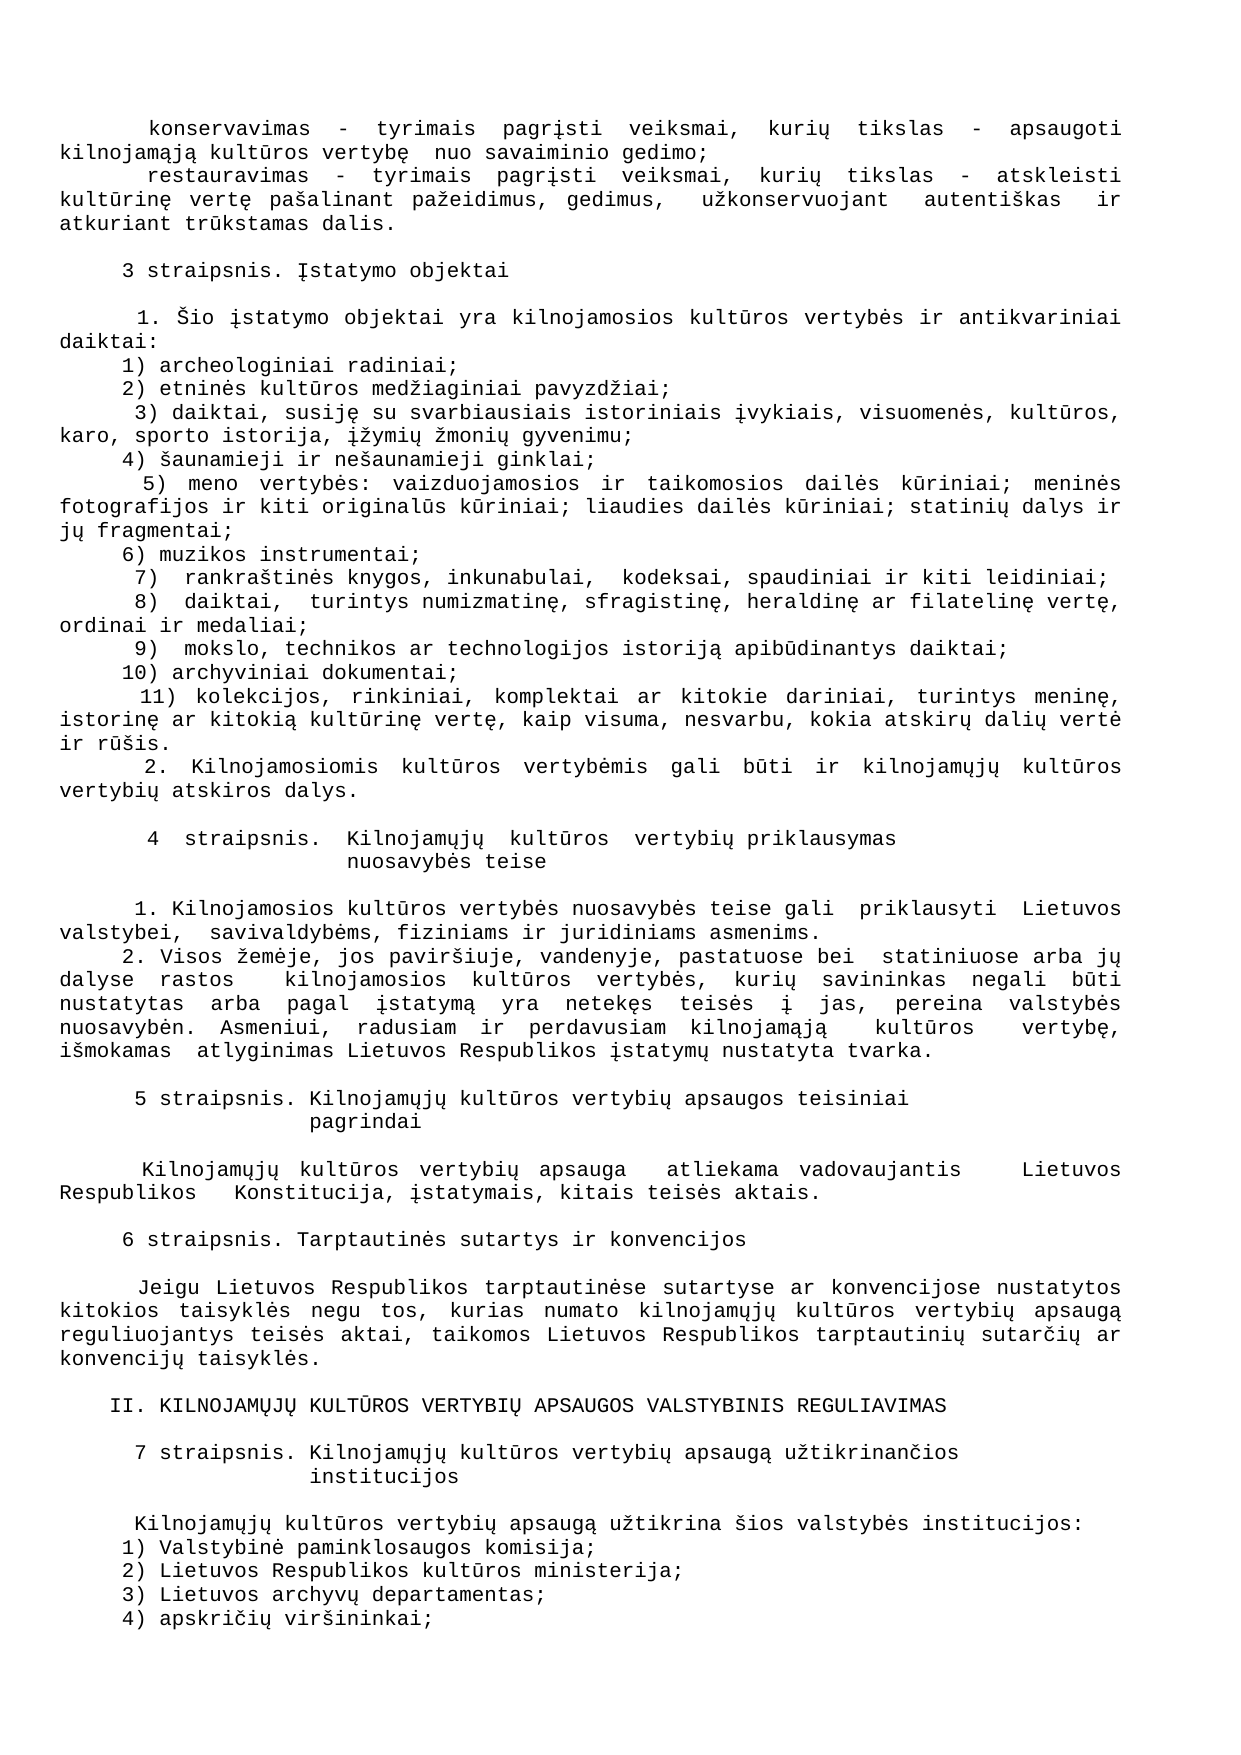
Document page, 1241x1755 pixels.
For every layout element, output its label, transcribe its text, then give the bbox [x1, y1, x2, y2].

text pagrindai [59, 1111, 1122, 1135]
text 6 straipsnis. Tarptautinės sutartys ir konvencijos [59, 1229, 1122, 1253]
text 10) archyviniai dokumentai; [59, 662, 1122, 686]
text 7) rankraštinės knygos, inkunabulai, kodeksai, spaudiniai ir kiti leidiniai; [59, 567, 1122, 591]
text 7 straipsnis. Kilnojamųjų kultūros vertybių apsaugą užtikrinančios [59, 1442, 1122, 1466]
text 9) mokslo, technikos ar technologijos istoriją apibūdinantys daiktai; [59, 638, 1122, 662]
text 2) etninės kultūros medžiaginiai pavyzdžiai; [59, 378, 1122, 402]
text Kilnojamųjų kultūros vertybių apsaugą užtikrina šios valstybės institucijos: [59, 1513, 1122, 1537]
text 2. Kilnojamosiomis kultūros vertybėmis gali būti ir kilnojamųjų kultūros vertybių atskiros dalys. [59, 757, 1122, 804]
text 1) Valstybinė paminklosaugos komisija; [59, 1537, 1122, 1561]
text 1. Kilnojamosios kultūros vertybės nuosavybės teise gali priklausyti Lietuvos valstybei, savivaldybėms, fiziniams ir juridiniams asmenims. [59, 898, 1122, 946]
text institucijos [59, 1466, 1122, 1489]
text 5) meno vertybės: vaizduojamosios ir taikomosios dailės kūriniai; meninės fotografijos ir kiti originalūs kūriniai; liaudies dailės kūriniai; statinių dalys ir jų fragmentai; [59, 473, 1122, 544]
text 11) kolekcijos, rinkiniai, komplektai ar kitokie dariniai, turintys meninę, istorinę ar kitokią kultūrinę vertę, kaip visuma, nesvarbu, kokia atskirų dalių vertė ir rūšis. [59, 686, 1122, 757]
text 2. Visos žemėje, jos paviršiuje, vandenyje, pastatuose bei statiniuose arba jų dalyse rastos kilnojamosios kultūros vertybės, kurių savininkas negali būti nustatytas arba pagal įstatymą yra netekęs teisės į jas, pereina valstybės nuosavybėn. Asmeniui, radusiam ir perdavusiam kilnojamąją kultūros vertybę, išmokamas atlyginimas Lietuvos Respublikos įstatymų nustatyta tvarka. [59, 946, 1122, 1064]
text 2) Lietuvos Respublikos kultūros ministerija; [59, 1561, 1122, 1584]
text 1) archeologiniai radiniai; [59, 354, 1122, 378]
text 4 straipsnis. Kilnojamųjų kultūros vertybių priklausymas [59, 827, 1122, 851]
text Jeigu Lietuvos Respublikos tarptautinėse sutartyse ar konvencijose nustatytos kitokios taisyklės negu tos, kurias numato kilnojamųjų kultūros vertybių apsaugą reguliuojantys teisės aktai, taikomos Lietuvos Respublikos tarptautinių sutarčių ar konvencijų taisyklės. [59, 1277, 1122, 1371]
text 3) Lietuvos archyvų departamentas; [59, 1584, 1122, 1608]
text 5 straipsnis. Kilnojamųjų kultūros vertybių apsaugos teisiniai [59, 1088, 1122, 1111]
text nuosavybės teise [59, 851, 1122, 875]
text 4) šaunamieji ir nešaunamieji ginklai; [59, 449, 1122, 473]
text 1. Šio įstatymo objektai yra kilnojamosios kultūros vertybės ir antikvariniai daiktai: [59, 307, 1122, 354]
text 3 straipsnis. Įstatymo objektai [59, 260, 1122, 284]
text II. KILNOJAMŲJŲ KULTŪROS VERTYBIŲ APSAUGOS VALSTYBINIS REGULIAVIMAS [59, 1395, 1122, 1419]
text 4) apskričių viršininkai; [59, 1608, 1122, 1631]
text restauravimas - tyrimais pagrįsti veiksmai, kurių tikslas - atskleisti kultūrinę vertę pašalinant pažeidimus, gedimus, užkonservuojant autentiškas ir atkuriant trūkstamas dalis. [59, 165, 1122, 236]
text konservavimas - tyrimais pagrįsti veiksmai, kurių tikslas - apsaugoti kilnojamąją kultūros vertybę nuo savaiminio gedimo; [59, 118, 1122, 165]
text 6) muzikos instrumentai; [59, 544, 1122, 567]
text Kilnojamųjų kultūros vertybių apsauga atliekama vadovaujantis Lietuvos Respublikos Konstitucija, įstatymais, kitais teisės aktais. [59, 1158, 1122, 1206]
text 8) daiktai, turintys numizmatinę, sfragistinę, heraldinę ar filatelinę vertę, ordinai ir medaliai; [59, 591, 1122, 638]
text 3) daiktai, susiję su svarbiausiais istoriniais įvykiais, visuomenės, kultūros, karo, sporto istorija, įžymių žmonių gyvenimu; [59, 402, 1122, 449]
